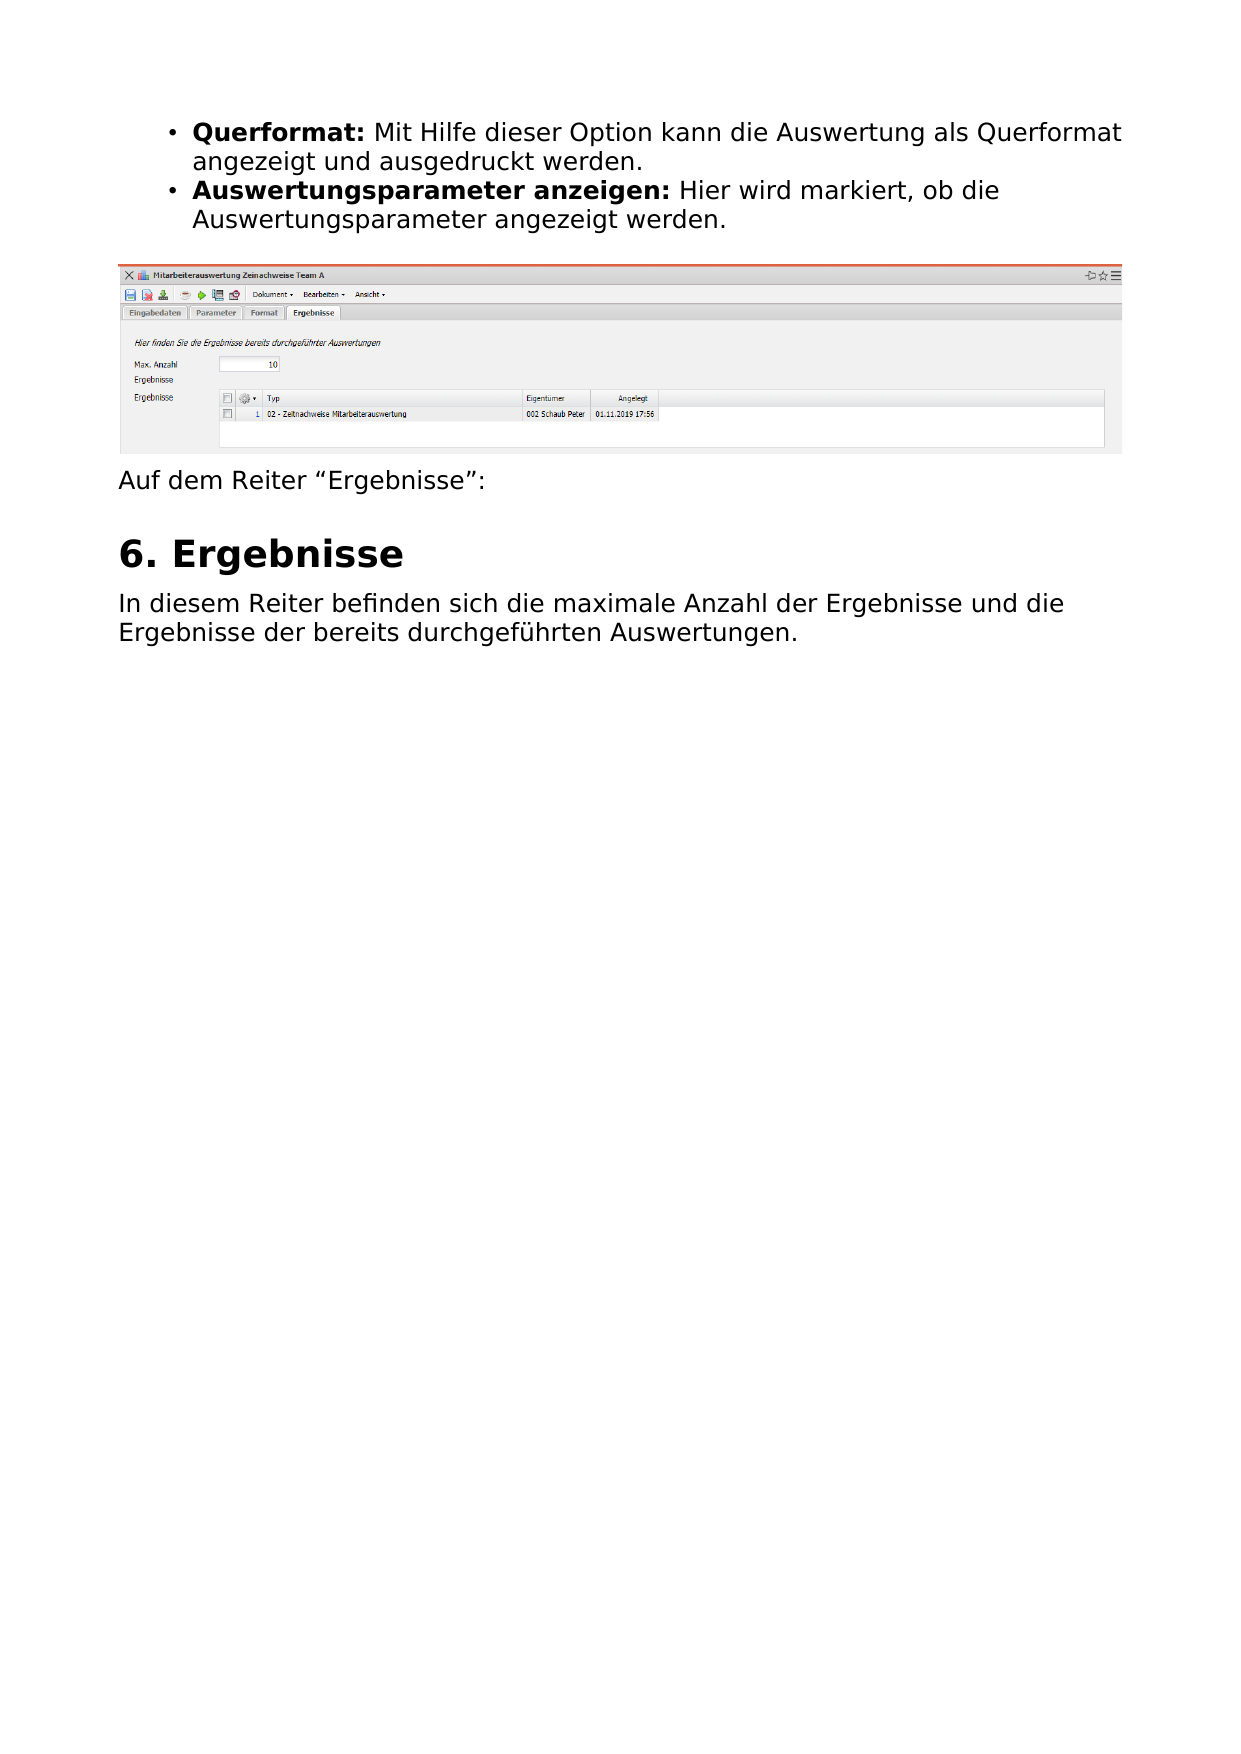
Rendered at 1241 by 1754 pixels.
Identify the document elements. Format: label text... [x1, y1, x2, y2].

list Querformat: Mit Hilfe dieser Option kann die Auswertung als Querformat angezeigt und ausgedruckt werden. [177, 118, 1122, 176]
list Auswertungsparameter anzeigen: Hier wird markiert, ob die Auswertungsparameter angezeigt werden. [177, 176, 1122, 235]
picture [118, 264, 1123, 454]
subtitle 6. Ergebnisse [118, 533, 1122, 577]
text Auf dem Reiter “Ergebnisse”: [118, 466, 1122, 496]
text In diesem Reiter befinden sich die maximale Anzahl der Ergebnisse und die Ergebnisse der bereits durchgeführten Auswertungen. [118, 589, 1122, 647]
